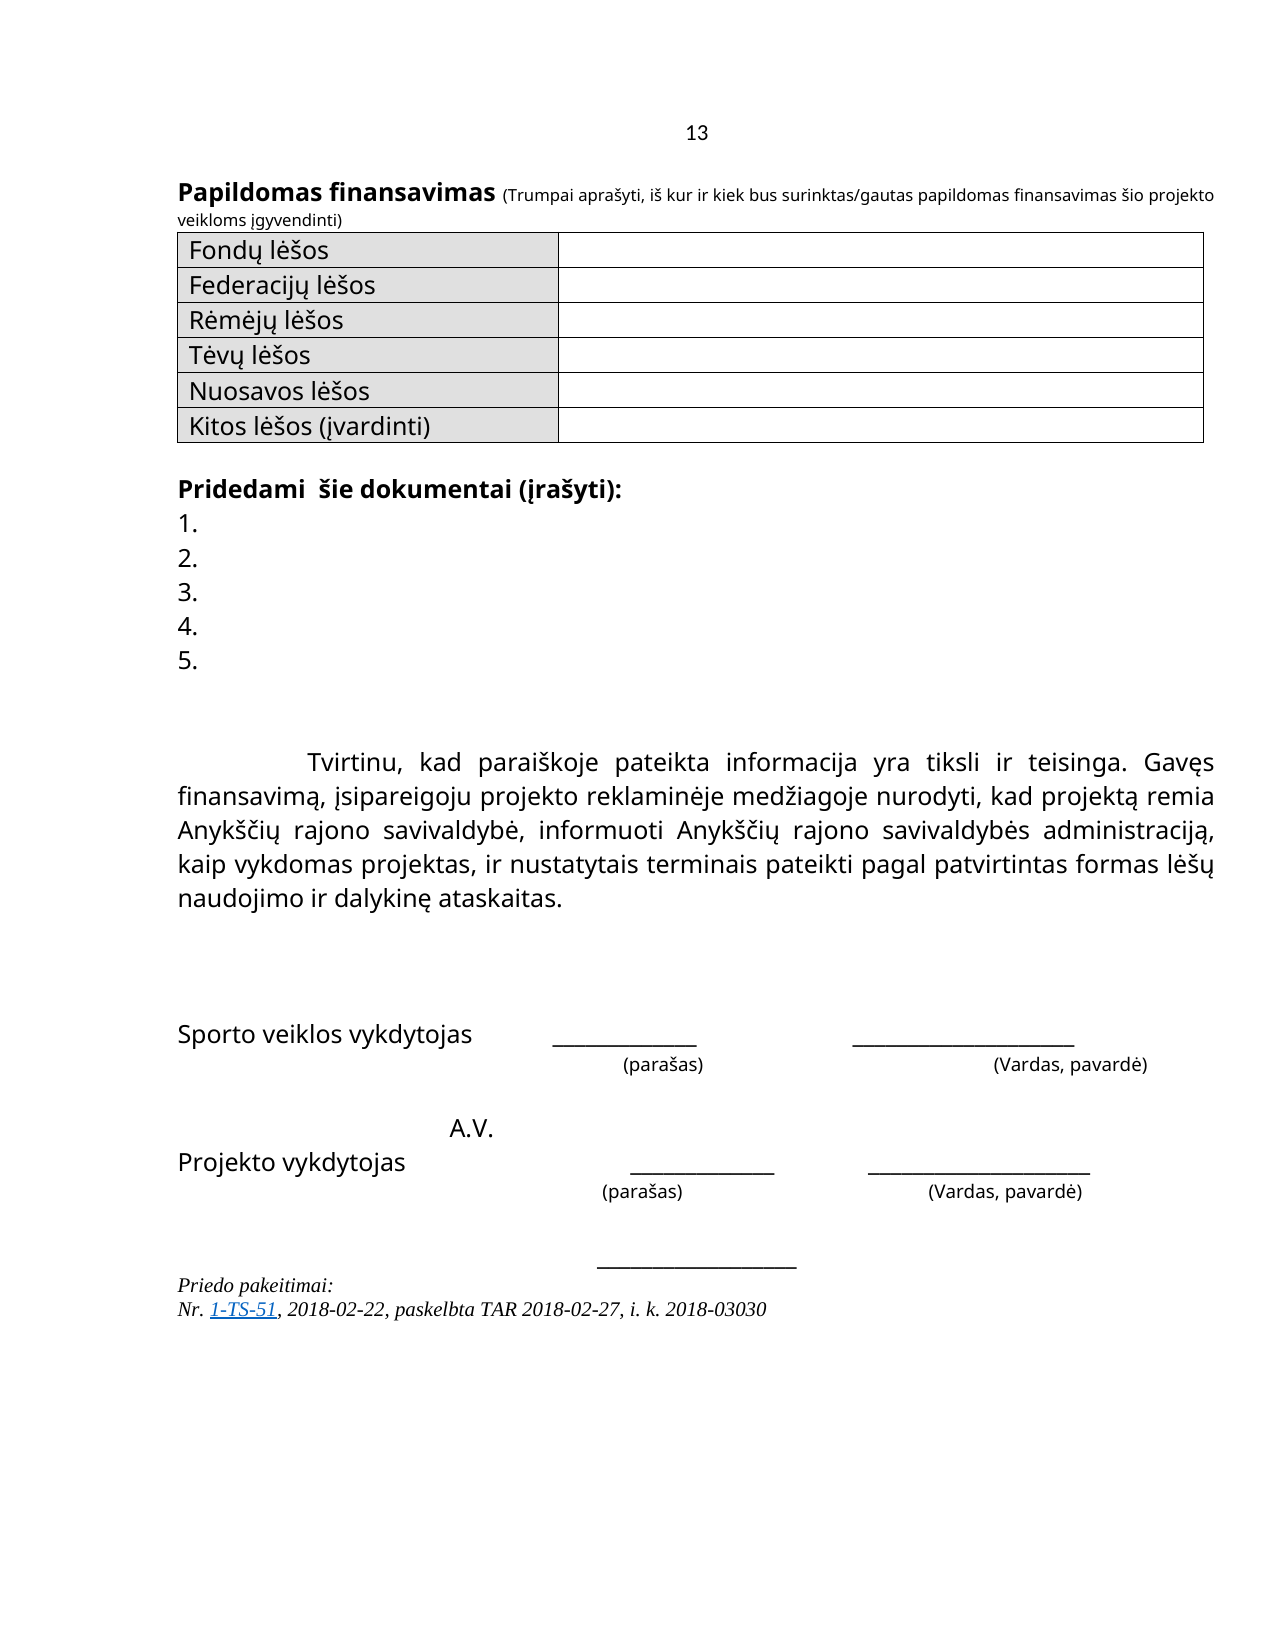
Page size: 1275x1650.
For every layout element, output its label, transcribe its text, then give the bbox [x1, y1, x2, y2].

table_cell [559, 408, 1203, 442]
text Nr. 1-TS-51, 2018-02-22, paskelbta TAR 2018-02-27, i. k. 2018-03030 [177, 1297, 1216, 1321]
text Papildomas finansavimas (Trumpai aprašyti, iš kur ir kiek bus surinktas/gautas papildomas finansavimas šio projekto veikloms įgyvendinti) [177, 175, 1216, 232]
table_cell [559, 303, 1203, 337]
table_header [559, 233, 1203, 267]
table_cell [559, 373, 1203, 407]
table_cell Kitos lėšos (įvardinti) [178, 408, 558, 442]
text 5. [177, 642, 1216, 676]
text Projekto vykdytojas _____________ ____________________ [177, 1145, 1216, 1179]
text (parašas) (Vardas, pavardė) [177, 1051, 1216, 1077]
text Tvirtinu, kad paraiškoje pateikta informacija yra tiksli ir teisinga. Gavęs finansavimą, įsipareigoju projekto reklaminėje medžiagoje nurodyti, kad projektą remia Anykščių rajono savivaldybė, informuoti Anykščių rajono savivaldybės administraciją, kaip vykdomas projektas, ir nustatytais terminais pateikti pagal patvirtintas formas lėšų naudojimo ir dalykinę ataskaitas. [177, 744, 1216, 915]
table_header Fondų lėšos [178, 233, 558, 267]
text A.V. [177, 1111, 1216, 1145]
text 3. [177, 574, 1216, 608]
table_cell [559, 338, 1203, 372]
table_cell [559, 268, 1203, 302]
table_cell Tėvų lėšos [178, 338, 558, 372]
table_cell Rėmėjų lėšos [178, 303, 558, 337]
text Sporto veiklos vykdytojas _____________ ____________________ [177, 1017, 1216, 1051]
text (parašas) (Vardas, pavardė) [177, 1179, 1216, 1204]
text 4. [177, 608, 1216, 642]
text __________________ [177, 1238, 1216, 1272]
text 1. [177, 506, 1216, 540]
table_cell Federacijų lėšos [178, 268, 558, 302]
text Priedo pakeitimai: [177, 1272, 1216, 1297]
text Pridedami šie dokumentai (įrašyti): [177, 472, 1216, 506]
text 2. [177, 540, 1216, 574]
table_cell Nuosavos lėšos [178, 373, 558, 407]
